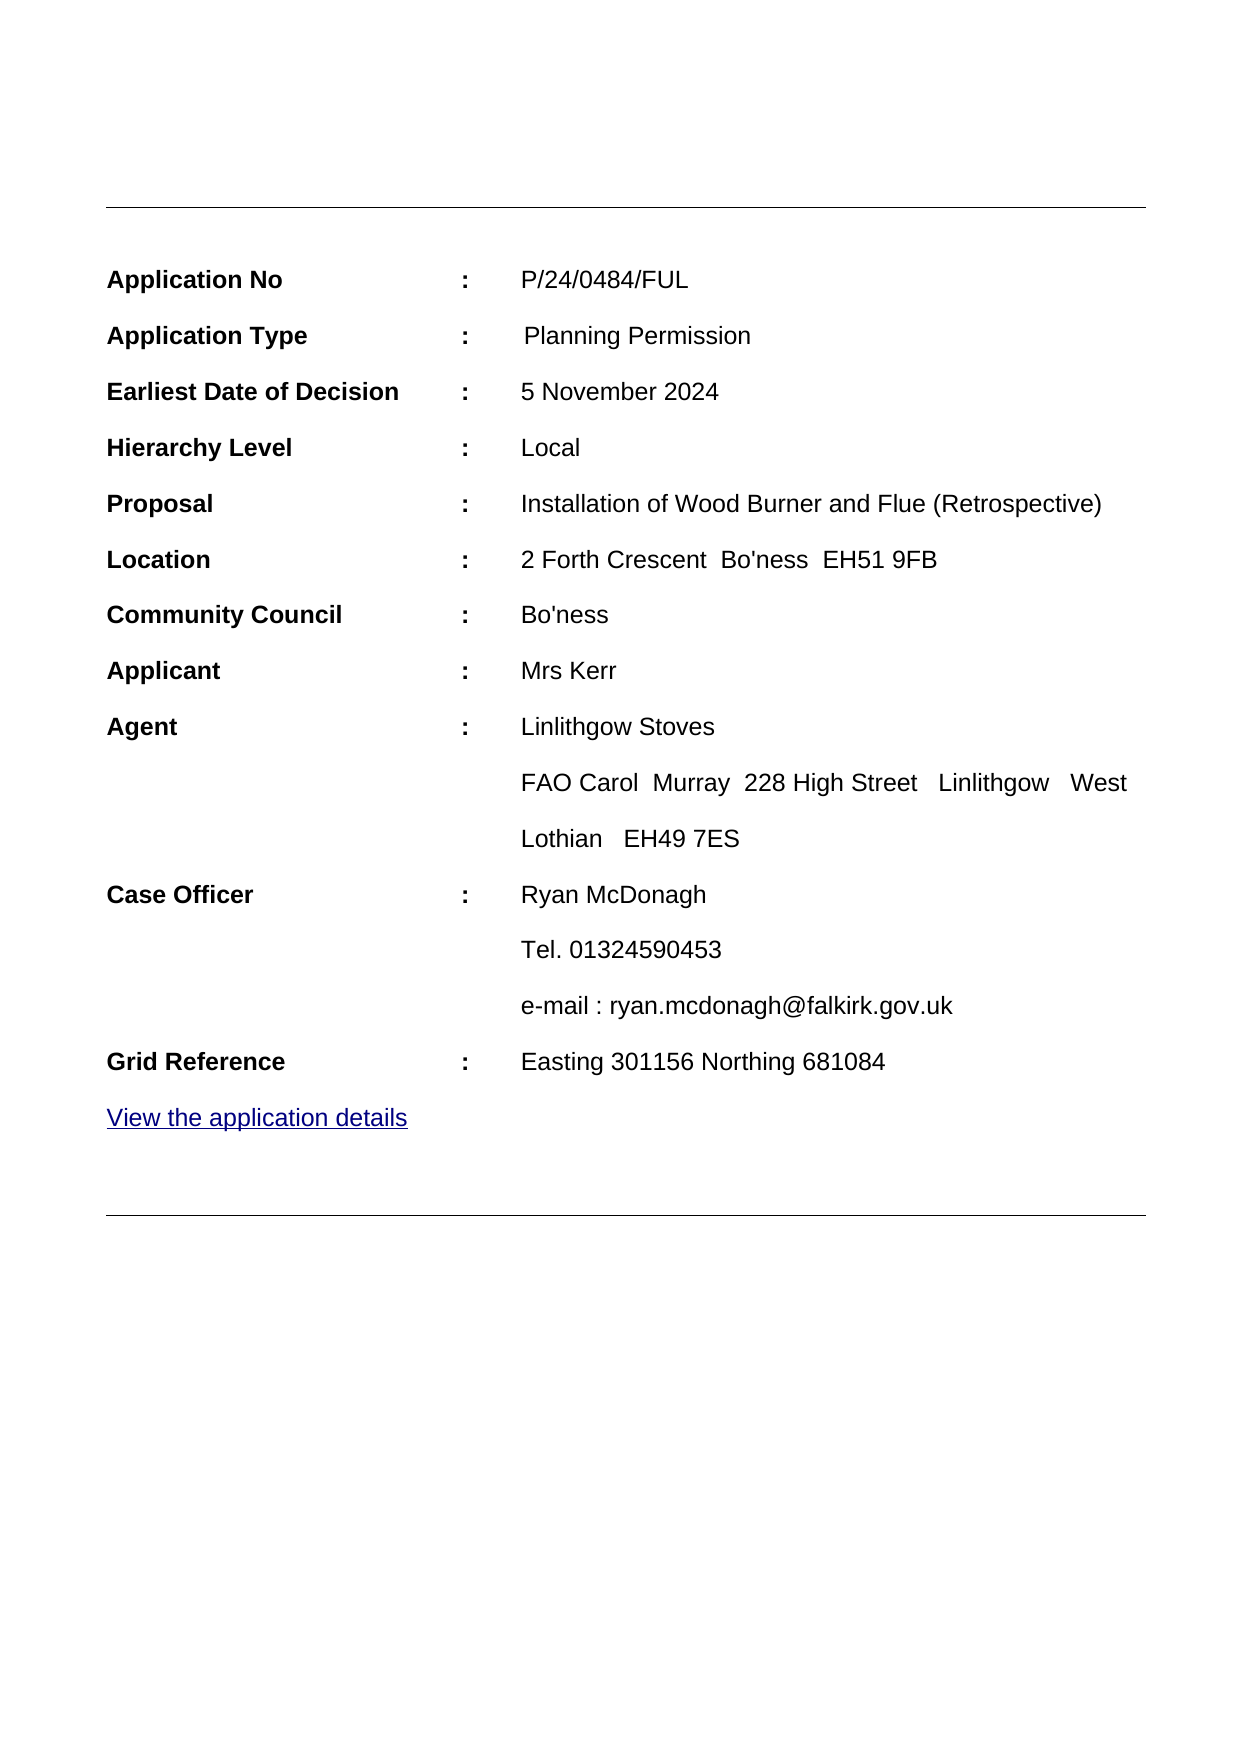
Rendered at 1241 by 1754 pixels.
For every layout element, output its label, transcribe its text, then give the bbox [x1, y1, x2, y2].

text Lothian EH49 7ES [106, 824, 1146, 853]
text Application Type : Planning Permission [106, 321, 1146, 350]
text Location : 2 Forth Crescent Bo'ness EH51 9FB [106, 545, 1146, 573]
text Case Officer : Ryan McDonagh [106, 880, 1146, 908]
text Community Council : Bo'ness [106, 601, 1146, 629]
text e-mail : ryan.mcdonagh@falkirk.gov.uk [106, 991, 1146, 1020]
text View the application details [106, 1103, 1146, 1132]
text Applicant : Mrs Kerr [106, 656, 1146, 685]
text Tel. 01324590453 [106, 936, 1146, 964]
text Agent : Linlithgow Stoves [106, 712, 1146, 741]
text FAO Carol Murray 228 High Street Linlithgow West [106, 768, 1146, 797]
text Application No : P/24/0484/FUL [106, 266, 1146, 294]
text Earliest Date of Decision : 5 November 2024 [106, 377, 1146, 406]
text Grid Reference : Easting 301156 Northing 681084 [106, 1047, 1146, 1076]
text Hierarchy Level : Local [106, 433, 1146, 462]
text Proposal : Installation of Wood Burner and Flue (Retrospective) [106, 489, 1146, 518]
